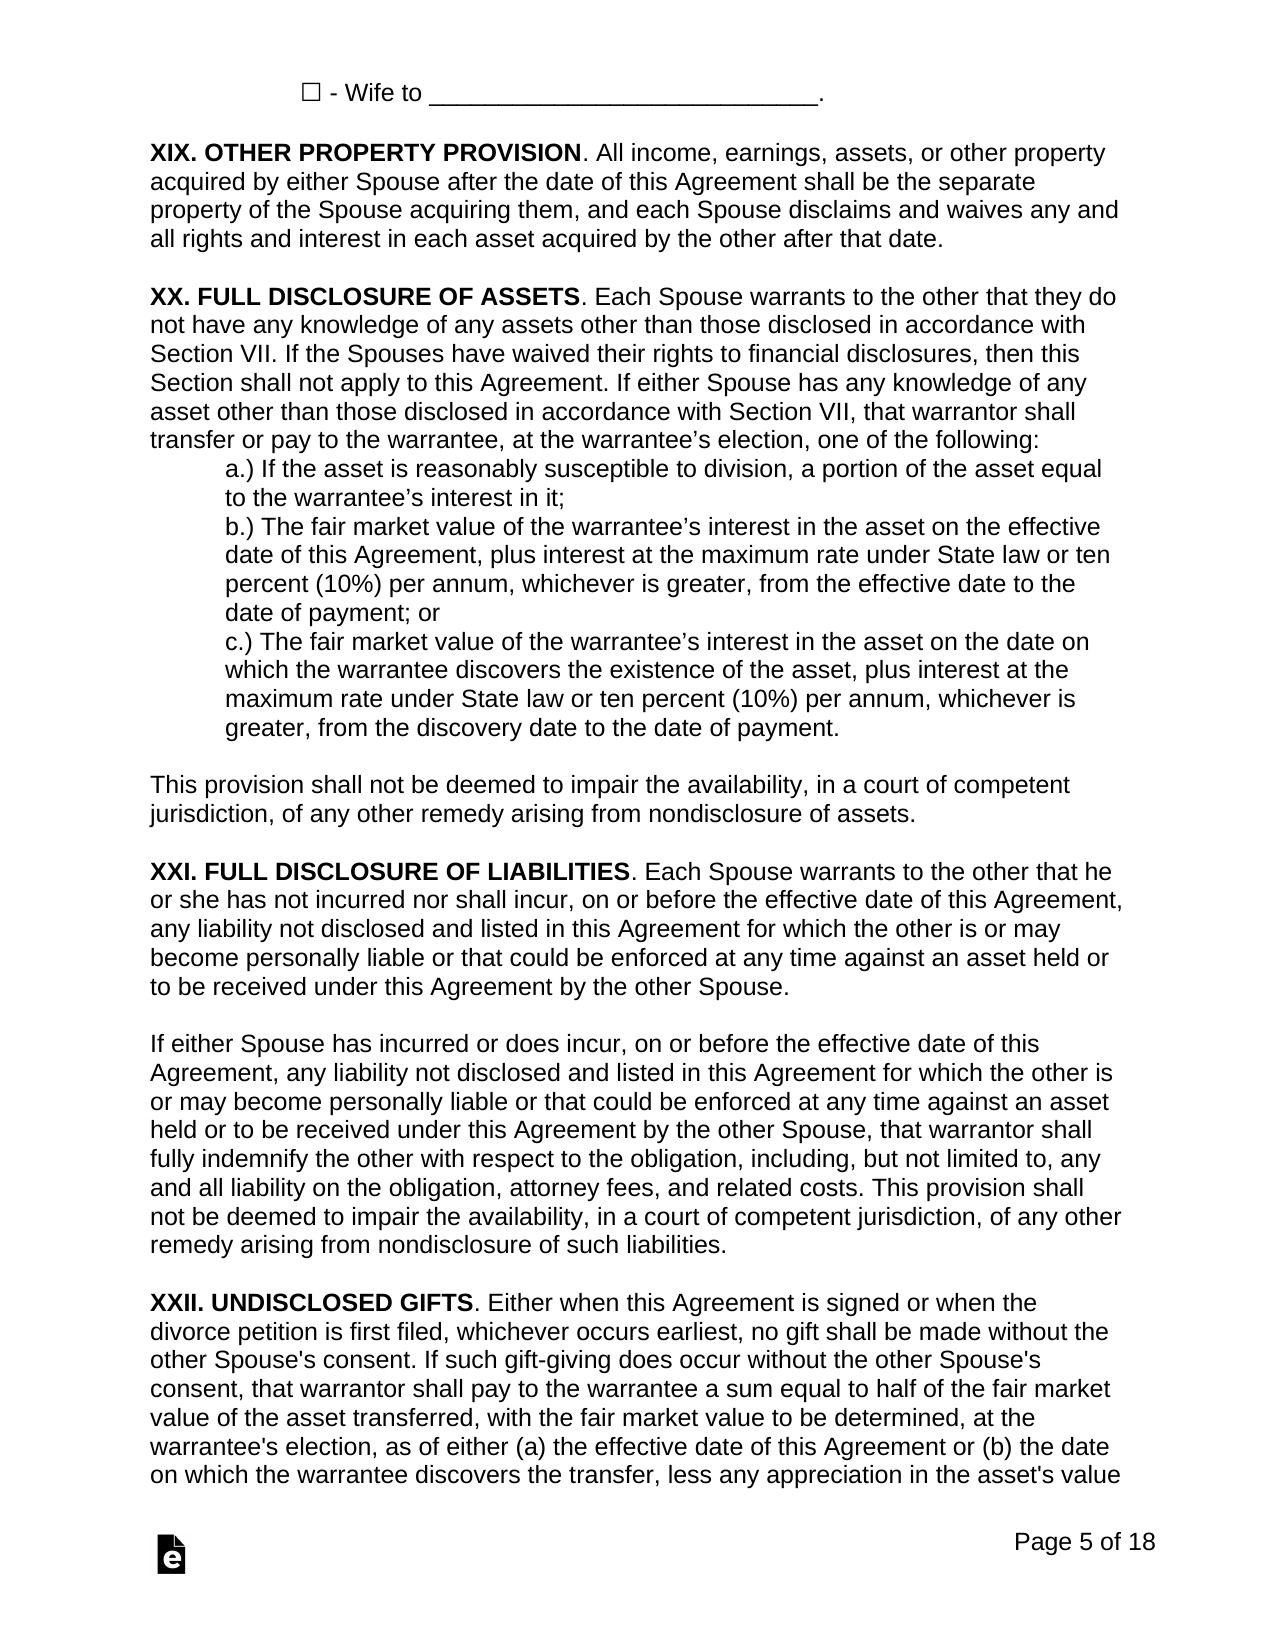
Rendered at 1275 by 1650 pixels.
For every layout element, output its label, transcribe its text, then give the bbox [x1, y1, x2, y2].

text b.) The fair market value of the warrantee’s interest in the asset on the effective date of this Agreement, plus interest at the maximum rate under State law or ten percent (10%) per annum, whichever is greater, from the effective date to the date of payment; or [225, 512, 1125, 627]
text If either Spouse has incurred or does incur, on or before the effective date of this Agreement, any liability not disclosed and listed in this Agreement for which the other is or may become personally liable or that could be enforced at any time against an asset held or to be received under this Agreement by the other Spouse, that warrantor shall fully indemnify the other with respect to the obligation, including, but not limited to, any and all liability on the obligation, attorney fees, and related costs. This provision shall not be deemed to impair the availability, in a court of competent jurisdiction, of any other remedy arising from nondisclosure of such liabilities. [150, 1029, 1125, 1259]
text XIX. OTHER PROPERTY PROVISION. All income, earnings, assets, or other property acquired by either Spouse after the date of this Agreement shall be the separate property of the Spouse acquiring them, and each Spouse disclaims and waives any and all rights and interest in each asset acquired by the other after that date. [150, 138, 1125, 253]
text This provision shall not be deemed to impair the availability, in a court of competent jurisdiction, of any other remedy arising from nondisclosure of assets. [150, 770, 1125, 828]
text XXII. UNDISCLOSED GIFTS. Either when this Agreement is signed or when the divorce petition is first filed, whichever occurs earliest, no gift shall be made without the other Spouse's consent. If such gift-giving does occur without the other Spouse's consent, that warrantor shall pay to the warrantee a sum equal to half of the fair market value of the asset transferred, with the fair market value to be determined, at the warrantee's election, as of either (a) the effective date of this Agreement or (b) the date on which the warrantee discovers the transfer, less any appreciation in the asset's value [150, 1288, 1125, 1489]
text c.) The fair market value of the warrantee’s interest in the asset on the date on which the warrantee discovers the existence of the asset, plus interest at the maximum rate under State law or ten percent (10%) per annum, whichever is greater, from the discovery date to the date of payment. [225, 627, 1125, 742]
text XX. FULL DISCLOSURE OF ASSETS. Each Spouse warrants to the other that they do not have any knowledge of any assets other than those disclosed in accordance with Section VII. If the Spouses have waived their rights to financial disclosures, then this Section shall not apply to this Agreement. If either Spouse has any knowledge of any asset other than those disclosed in accordance with Section VII, that warrantor shall transfer or pay to the warrantee, at the warrantee’s election, one of the following: [150, 282, 1125, 454]
text a.) If the asset is reasonably susceptible to division, a portion of the asset equal to the warrantee’s interest in it; [225, 454, 1125, 512]
text ☐ - Wife to ____________________________. [300, 75, 1125, 109]
text XXI. FULL DISCLOSURE OF LIABILITIES. Each Spouse warrants to the other that he or she has not incurred nor shall incur, on or before the effective date of this Agreement, any liability not disclosed and listed in this Agreement for which the other is or may become personally liable or that could be enforced at any time against an asset held or to be received under this Agreement by the other Spouse. [150, 857, 1125, 1000]
